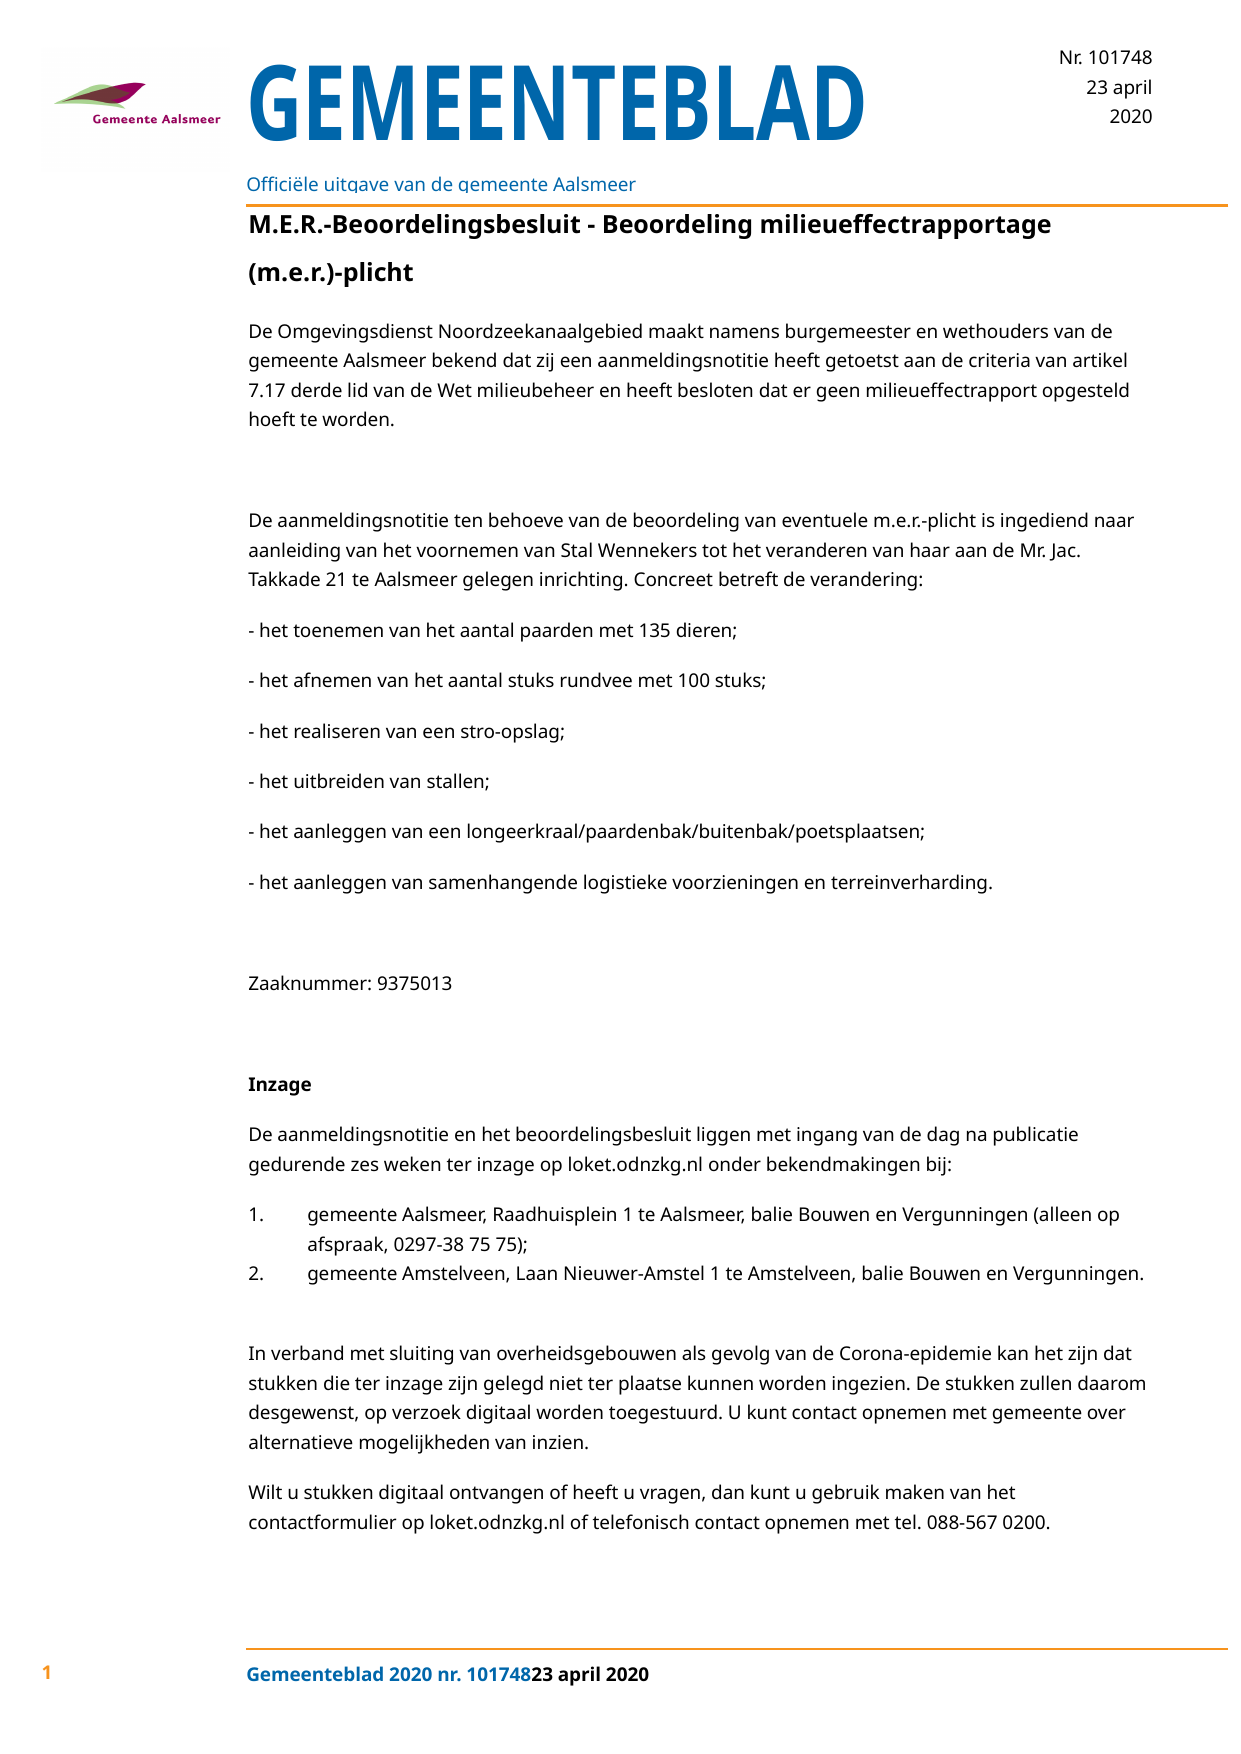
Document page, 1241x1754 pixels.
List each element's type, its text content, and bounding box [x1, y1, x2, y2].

picture [41, 47, 231, 172]
text - het afnemen van het aantal stuks rundvee met 100 stuks; [248, 667, 1152, 693]
text - het aanleggen van een longeerkraal/paardenbak/buitenbak/poetsplaatsen; [248, 819, 1152, 844]
list gemeente Aalsmeer, Raadhuisplein 1 te Aalsmeer, balie Bouwen en Vergunningen (alleen op afspraak, 0297-38 75 75); [248, 1201, 1152, 1257]
text Zaaknummer: 9375013 [248, 970, 1152, 996]
text - het aanleggen van samenhangende logistieke voorzieningen en terreinverharding. [248, 869, 1152, 895]
text De Omgevingsdienst Noordzeekanaalgebied maakt namens burgemeester en wethouders van de gemeente Aalsmeer bekend dat zij een aanmeldingsnotitie heeft getoetst aan de criteria van artikel 7.17 derde lid van de Wet milieubeheer en heeft besloten dat er geen milieueffectrapport opgesteld hoeft te worden. [248, 318, 1152, 432]
text De aanmeldingsnotitie en het beoordelingsbesluit liggen met ingang van de dag na publicatie gedurende zes weken ter inzage op loket.odnzkg.nl onder bekendmakingen bij: [248, 1121, 1152, 1177]
list gemeente Amstelveen, Laan Nieuwer-Amstel 1 te Amstelveen, balie Bouwen en Vergunningen. [248, 1260, 1152, 1286]
text - het realiseren van een stro-opslag; [248, 718, 1152, 744]
text De aanmeldingsnotitie ten behoeve van de beoordeling van eventuele m.e.r.-plicht is ingediend naar aanleiding van het voornemen van Stal Wennekers tot het veranderen van haar aan de Mr. Jac. Takkade 21 te Aalsmeer gelegen inrichting. Concreet betreft de verandering: [248, 507, 1152, 592]
text - het toenemen van het aantal paarden met 135 dieren; [248, 617, 1152, 643]
text Wilt u stukken digitaal ontvangen of heeft u vragen, dan kunt u gebruik maken van het contactformulier op loket.odnzkg.nl of telefonisch contact opnemen met tel. 088-567 0200. [248, 1479, 1152, 1535]
text Inzage [248, 1071, 1152, 1097]
text In verband met sluiting van overheidsgebouwen als gevolg van de Corona-epidemie kan het zijn dat stukken die ter inzage zijn gelegd niet ter plaatse kunnen worden ingezien. De stukken zullen daarom desgewenst, op verzoek digitaal worden toegestuurd. U kunt contact opnemen met gemeente over alternatieve mogelijkheden van inzien. [248, 1340, 1152, 1455]
text M.E.R.-Beoordelingsbesluit - Beoordeling milieueffectrapportage (m.e.r.)-plicht [248, 207, 1152, 288]
text - het uitbreiden van stallen; [248, 768, 1152, 794]
